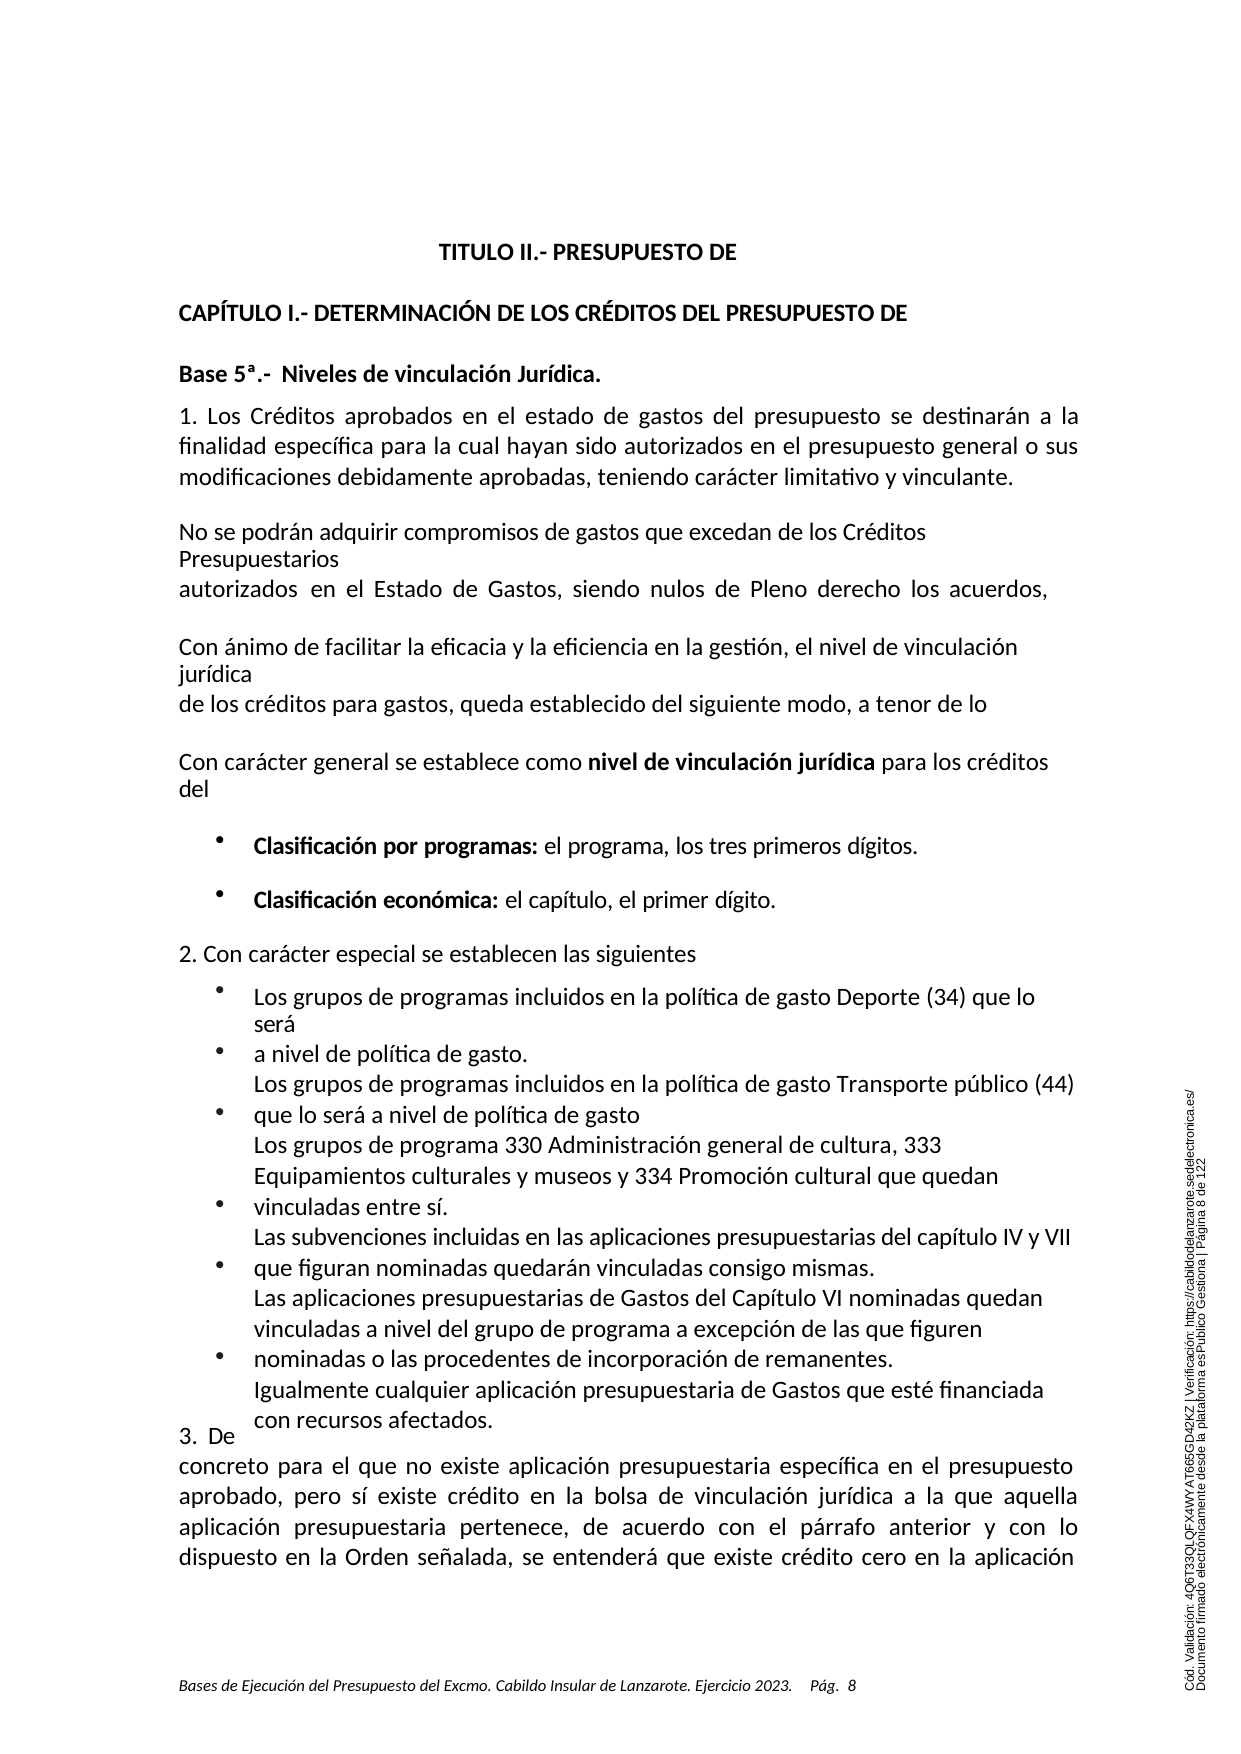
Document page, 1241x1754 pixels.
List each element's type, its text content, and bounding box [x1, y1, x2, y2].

text 1. Los Créditos aprobados en el estado de gastos del presupuesto se destinarán a la finalidad específica para la cual hayan sido autorizados en el presupuesto general o sus modificaciones debidamente aprobadas, teniendo carácter limitativo y vinculante. [179, 400, 1081, 491]
text  [216, 1258, 228, 1277]
text concreto para el que no existe aplicación presupuestaria específica en el presupuesto [179, 1453, 1082, 1480]
text Base 5ª.- Niveles de vinculación Jurídica. [179, 361, 1082, 388]
text  [216, 1349, 228, 1368]
text Los grupos de programa 330 Administración general de cultura, 333 Equipamientos culturales y museos y 334 Promoción cultural que quedan vinculadas entre sí. [254, 1130, 1082, 1221]
text  [216, 1197, 228, 1216]
text a nivel de política de gasto. [254, 1038, 1082, 1069]
text Las aplicaciones presupuestarias de Gastos del Capítulo VI nominadas quedan vinculadas a nivel del grupo de programa a excepción de las que figuren nominadas o las procedentes de incorporación de remanentes. [254, 1282, 1082, 1374]
text Bases de Ejecución del Presupuesto del Excmo. Cabildo Insular de Lanzarote. Ejercicio 2023. Pág. 8 [179, 1676, 860, 1695]
text 2. Con carácter especial se establecen las siguientes vinculaciones: [179, 941, 838, 970]
text Las subvenciones incluidas en las aplicaciones presupuestarias del capítulo IV y VII que figuran nominadas quedarán vinculadas consigo mismas. [254, 1221, 1082, 1282]
text No se podrán adquirir compromisos de gastos que excedan de los Créditos Presupuestarios [179, 518, 1083, 573]
text  [216, 1044, 228, 1063]
text Con carácter general se establece como nivel de vinculación jurídica para los créditos del [179, 748, 1082, 803]
text Con ánimo de facilitar la eficacia y la eficiencia en la gestión, el nivel de vinculación jurídica [179, 633, 1082, 688]
text de los créditos para gastos, queda establecido del siguiente modo, a tenor de lo dispuesto en los artículos 27 y siguientes del R.D. 500/90. [179, 688, 1082, 723]
text  [216, 887, 228, 906]
text estado de gastos: [179, 803, 1082, 808]
text Clasificación por programas: el programa, los tres primeros dígitos. [254, 833, 920, 860]
text  [216, 1105, 228, 1124]
text Cód. Validación: 4Q6T33QLQFX4WYAT665GD42KZ | Verificación: https://cabildodelanzarote.sedelectronica.es/ Documento firmado electrónicamente desde la plataforma esPublico Gestiona | Página 8 de 122 [1183, 1073, 1208, 1694]
text  [216, 833, 228, 852]
text autorizados en el Estado de Gastos, siendo nulos de Pleno derecho los acuerdos, resoluciones y actos administrativos que no cumplan esta norma. [179, 573, 1083, 608]
text 3. De [179, 1422, 238, 1450]
text  [216, 983, 228, 1002]
text Los grupos de programas incluidos en la política de gasto Transporte público (44) que lo será a nivel de política de gasto [254, 1069, 1082, 1130]
text Igualmente cualquier aplicación presupuestaria de Gastos que esté financiada con recursos afectados. [254, 1374, 1074, 1435]
text Clasificación económica: el capítulo, el primer dígito. [254, 887, 779, 914]
text CAPÍTULO I.- DETERMINACIÓN DE LOS CRÉDITOS DEL PRESUPUESTO DE GASTOS [179, 299, 988, 329]
text aprobado, pero sí existe crédito en la bolsa de vinculación jurídica a la que aquella aplicación presupuestaria pertenece, de acuerdo con el párrafo anterior y con lo dispuesto en la Orden señalada, se entenderá que existe crédito cero en la aplicación [179, 1480, 1080, 1572]
text acuerdo con EHA 3565/2008, en el supuesto de que deba realizarse un gasto [246, 1447, 1082, 1452]
text TITULO II.- PRESUPUESTO DE GASTOS [438, 238, 823, 268]
text Los grupos de programas incluidos en la política de gasto Deporte (34) que lo será [254, 983, 1082, 1038]
